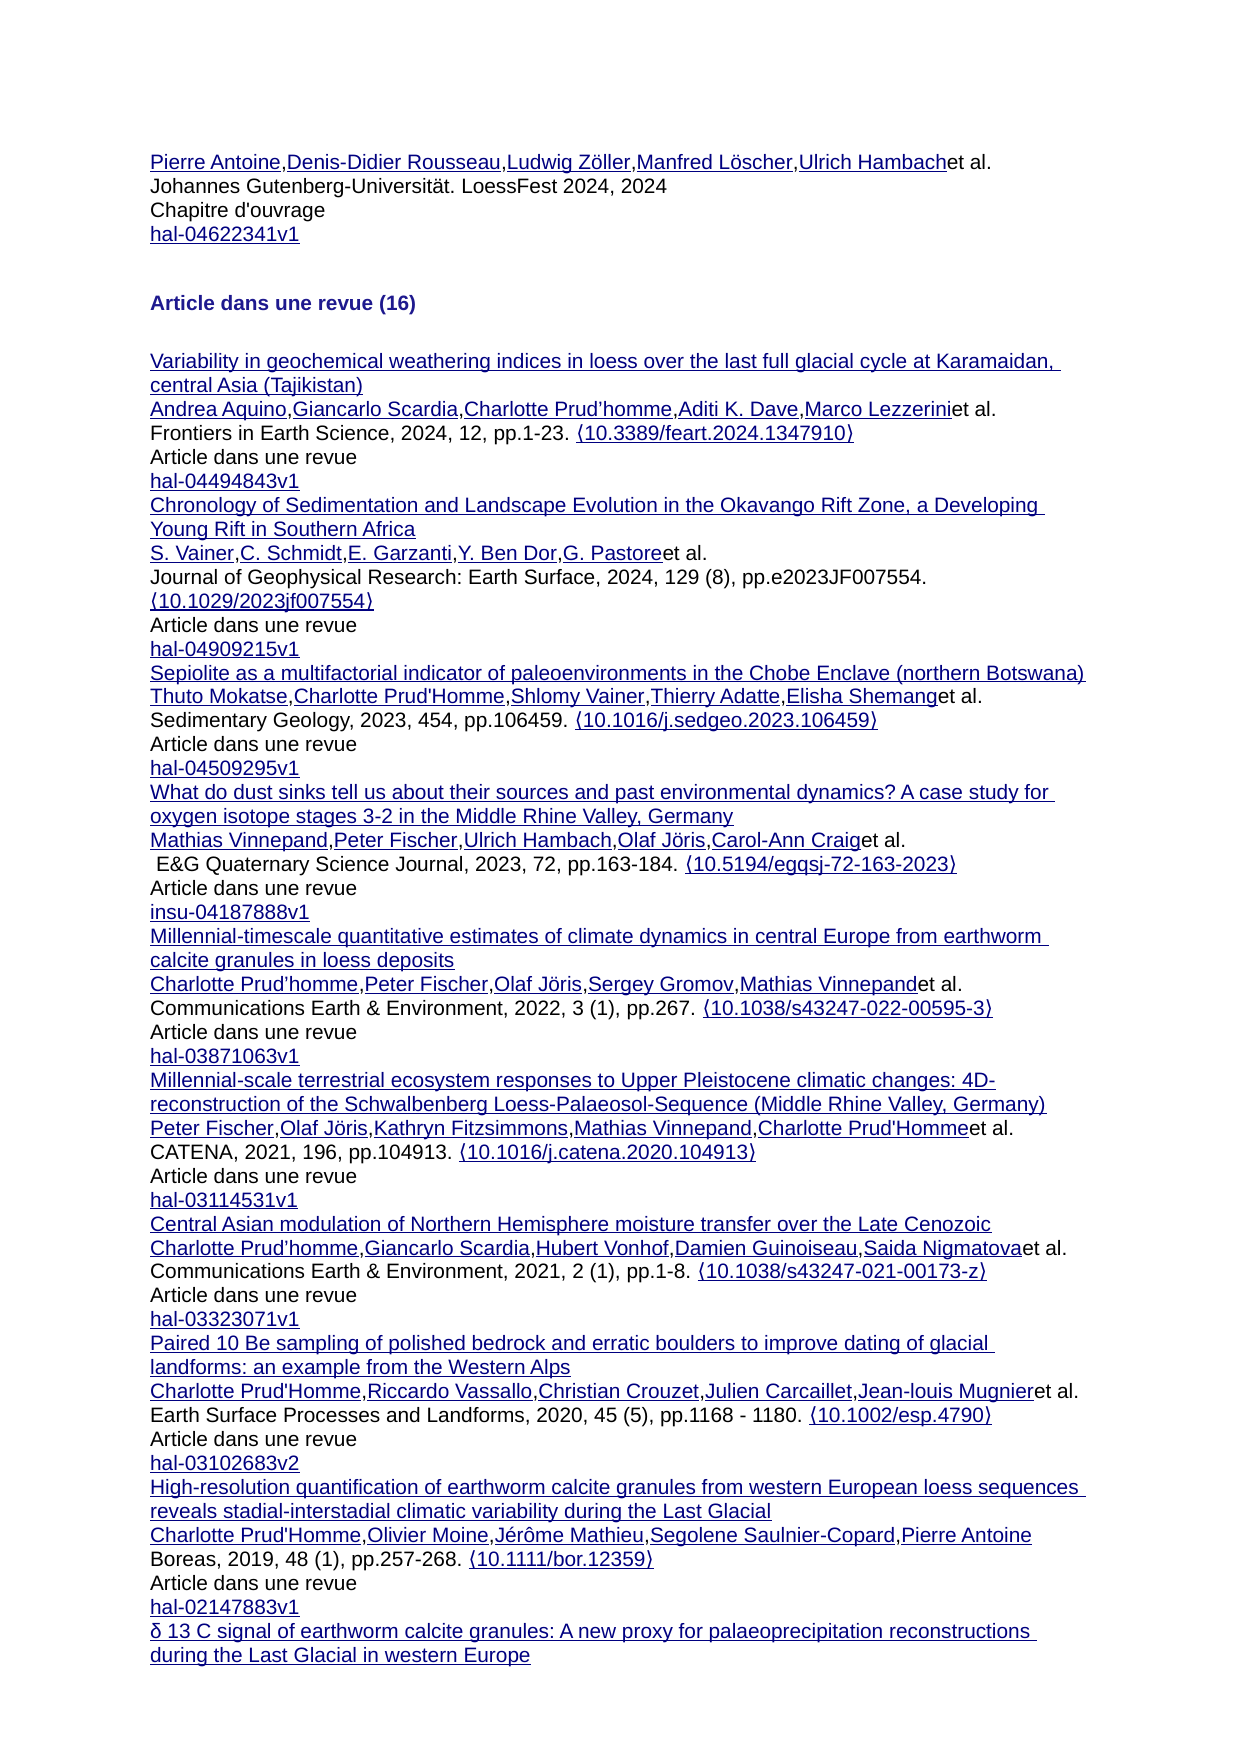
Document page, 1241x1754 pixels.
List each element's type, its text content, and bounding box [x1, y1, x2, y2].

table_cell High-resolution quantification of earthworm calcite granules from western European loess sequences reveals stadial-interstadial climatic variability during the Last Glacial Charlotte Prud'Homme,Olivier Moine,Jérôme Mathieu,Segolene Saulnier-Copard,Pierre Antoine Boreas, 2019, 48 (1), pp.257-268. ⟨10.1111/bor.12359⟩ Article dans une revue hal-02147883v1 [150, 1475, 1090, 1619]
table_header Variability in geochemical weathering indices in loess over the last full glacial cycle at Karamaidan, central Asia (Tajikistan) Andrea Aquino,Giancarlo Scardia,Charlotte Prud’homme,Aditi K. Dave,Marco Lezzeriniet al. Frontiers in Earth Science, 2024, 12, pp.1-23. ⟨10.3389/feart.2024.1347910⟩ Article dans une revue hal-04494843v1 [150, 349, 1090, 493]
table_cell Millennial-scale terrestrial ecosystem responses to Upper Pleistocene climatic changes: 4D-reconstruction of the Schwalbenberg Loess-Palaeosol-Sequence (Middle Rhine Valley, Germany) Peter Fischer,Olaf Jöris,Kathryn Fitzsimmons,Mathias Vinnepand,Charlotte Prud'Hommeet al. CATENA, 2021, 196, pp.104913. ⟨10.1016/j.catena.2020.104913⟩ Article dans une revue hal-03114531v1 [150, 1068, 1090, 1211]
table_cell What do dust sinks tell us about their sources and past environmental dynamics? A case study for oxygen isotope stages 3-2 in the Middle Rhine Valley, Germany Mathias Vinnepand,Peter Fischer,Ulrich Hambach,Olaf Jöris,Carol-Ann Craiget al. E&G Quaternary Science Journal, 2023, 72, pp.163-184. ⟨10.5194/egqsj-72-163-2023⟩ Article dans une revue insu-04187888v1 [150, 780, 1090, 924]
table_cell Sepiolite as a multifactorial indicator of paleoenvironments in the Chobe Enclave (northern Botswana) Thuto Mokatse,Charlotte Prud'Homme,Shlomy Vainer,Thierry Adatte,Elisha Shemanget al. Sedimentary Geology, 2023, 454, pp.106459. ⟨10.1016/j.sedgeo.2023.106459⟩ Article dans une revue hal-04509295v1 [150, 660, 1090, 780]
table_cell Millennial-timescale quantitative estimates of climate dynamics in central Europe from earthworm calcite granules in loess deposits Charlotte Prud’homme,Peter Fischer,Olaf Jöris,Sergey Gromov,Mathias Vinnepandet al. Communications Earth & Environment, 2022, 3 (1), pp.267. ⟨10.1038/s43247-022-00595-3⟩ Article dans une revue hal-03871063v1 [150, 924, 1090, 1068]
table_cell Central Asian modulation of Northern Hemisphere moisture transfer over the Late Cenozoic Charlotte Prud’homme,Giancarlo Scardia,Hubert Vonhof,Damien Guinoiseau,Saida Nigmatovaet al. Communications Earth & Environment, 2021, 2 (1), pp.1-8. ⟨10.1038/s43247-021-00173-z⟩ Article dans une revue hal-03323071v1 [150, 1211, 1090, 1331]
table_header Pierre Antoine,Denis-Didier Rousseau,Ludwig Zöller,Manfred Löscher,Ulrich Hambachet al. Johannes Gutenberg-Universität. LoessFest 2024, 2024 Chapitre d'ouvrage hal-04622341v1 [150, 150, 1090, 246]
table_cell Chronology of Sedimentation and Landscape Evolution in the Okavango Rift Zone, a Developing Young Rift in Southern Africa S. Vainer,C. Schmidt,E. Garzanti,Y. Ben Dor,G. Pastoreet al. Journal of Geophysical Research: Earth Surface, 2024, 129 (8), pp.e2023JF007554. ⟨10.1029/2023jf007554⟩ Article dans une revue hal-04909215v1 [150, 493, 1090, 660]
table_cell Paired 10 Be sampling of polished bedrock and erratic boulders to improve dating of glacial landforms: an example from the Western Alps Charlotte Prud'Homme,Riccardo Vassallo,Christian Crouzet,Julien Carcaillet,Jean‐louis Mugnieret al. Earth Surface Processes and Landforms, 2020, 45 (5), pp.1168 - 1180. ⟨10.1002/esp.4790⟩ Article dans une revue hal-03102683v2 [150, 1331, 1090, 1475]
table_cell δ 13 C signal of earthworm calcite granules: A new proxy for palaeoprecipitation reconstructions during the Last Glacial in western Europe [150, 1619, 1090, 1667]
subtitle Article dans une revue (16) [150, 291, 1090, 314]
